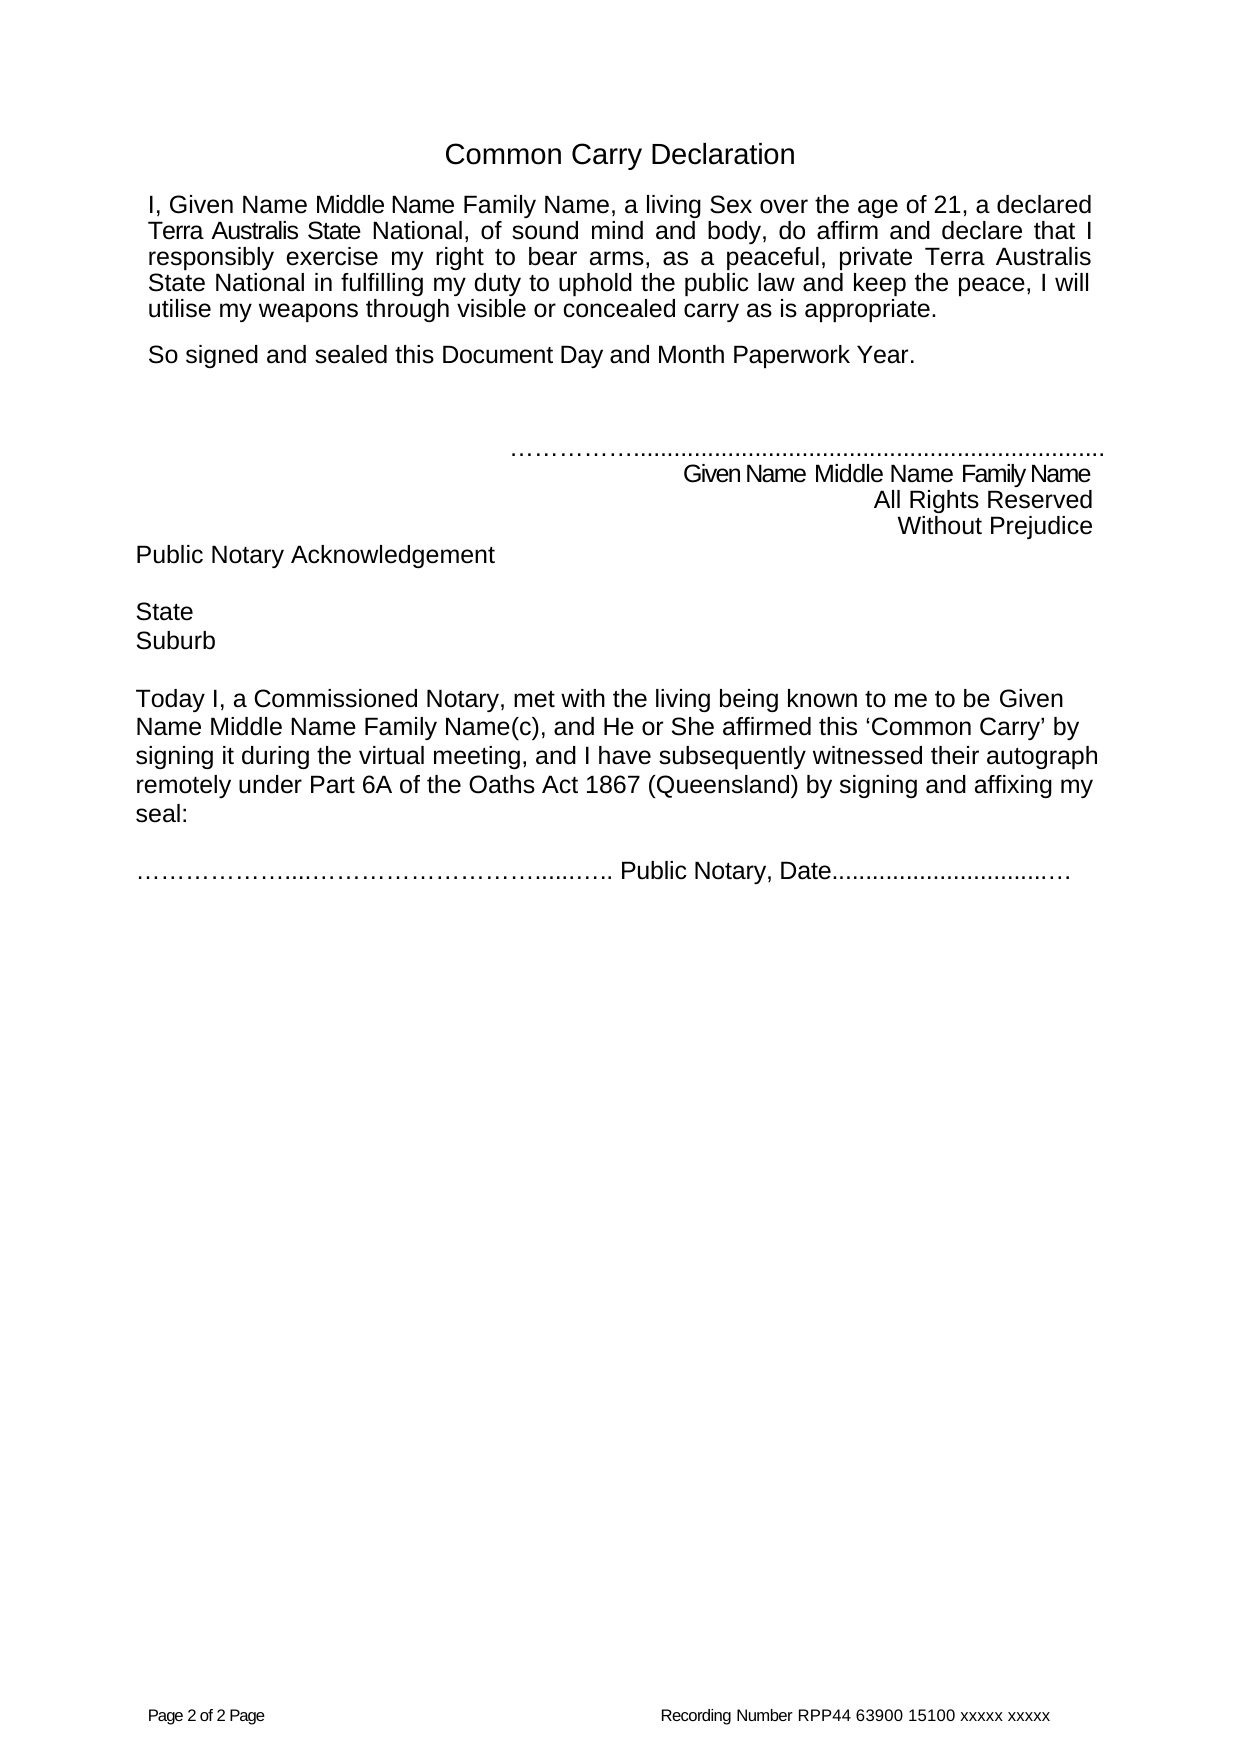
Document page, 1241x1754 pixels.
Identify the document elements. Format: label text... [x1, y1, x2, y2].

text So signed and sealed this Document Day and Month Paperwork Year. [148, 341, 1105, 369]
text Given Name Middle Name Family Name All Rights Reserved Without Prejudice [661, 462, 1093, 540]
text I, Given Name Middle Name Family Name, a living Sex over the age of 21, a declared Terra Australis State National, of sound mind and body, do affirm and declare that I responsibly exercise my right to bear arms, as a peaceful, private Terra Australis State National in fulfilling my duty to uphold the public law and keep the peace, I will utilise my weapons through visible or concealed carry as is appropriate. [148, 193, 1093, 322]
text ……………...................................................................... [135, 434, 1105, 462]
text Today I, a Commissioned Notary, met with the living being known to me to be Given Name Middle Name Family Name(c), and He or She affirmed this ‘Common Carry’ by signing it during the virtual meeting, and I have subsequently witnessed their autograph remotely under Part 6A of the Oaths Act 1867 (Queensland) by signing and affixing my seal: [135, 683, 1105, 827]
text State [135, 597, 1105, 626]
text Public Notary Acknowledgement [135, 540, 1105, 568]
text Suburb [135, 626, 1105, 655]
title Common Carry Declaration [135, 137, 1105, 171]
text ………………....………………………......….. Public Notary, Date................................… [135, 856, 1105, 885]
